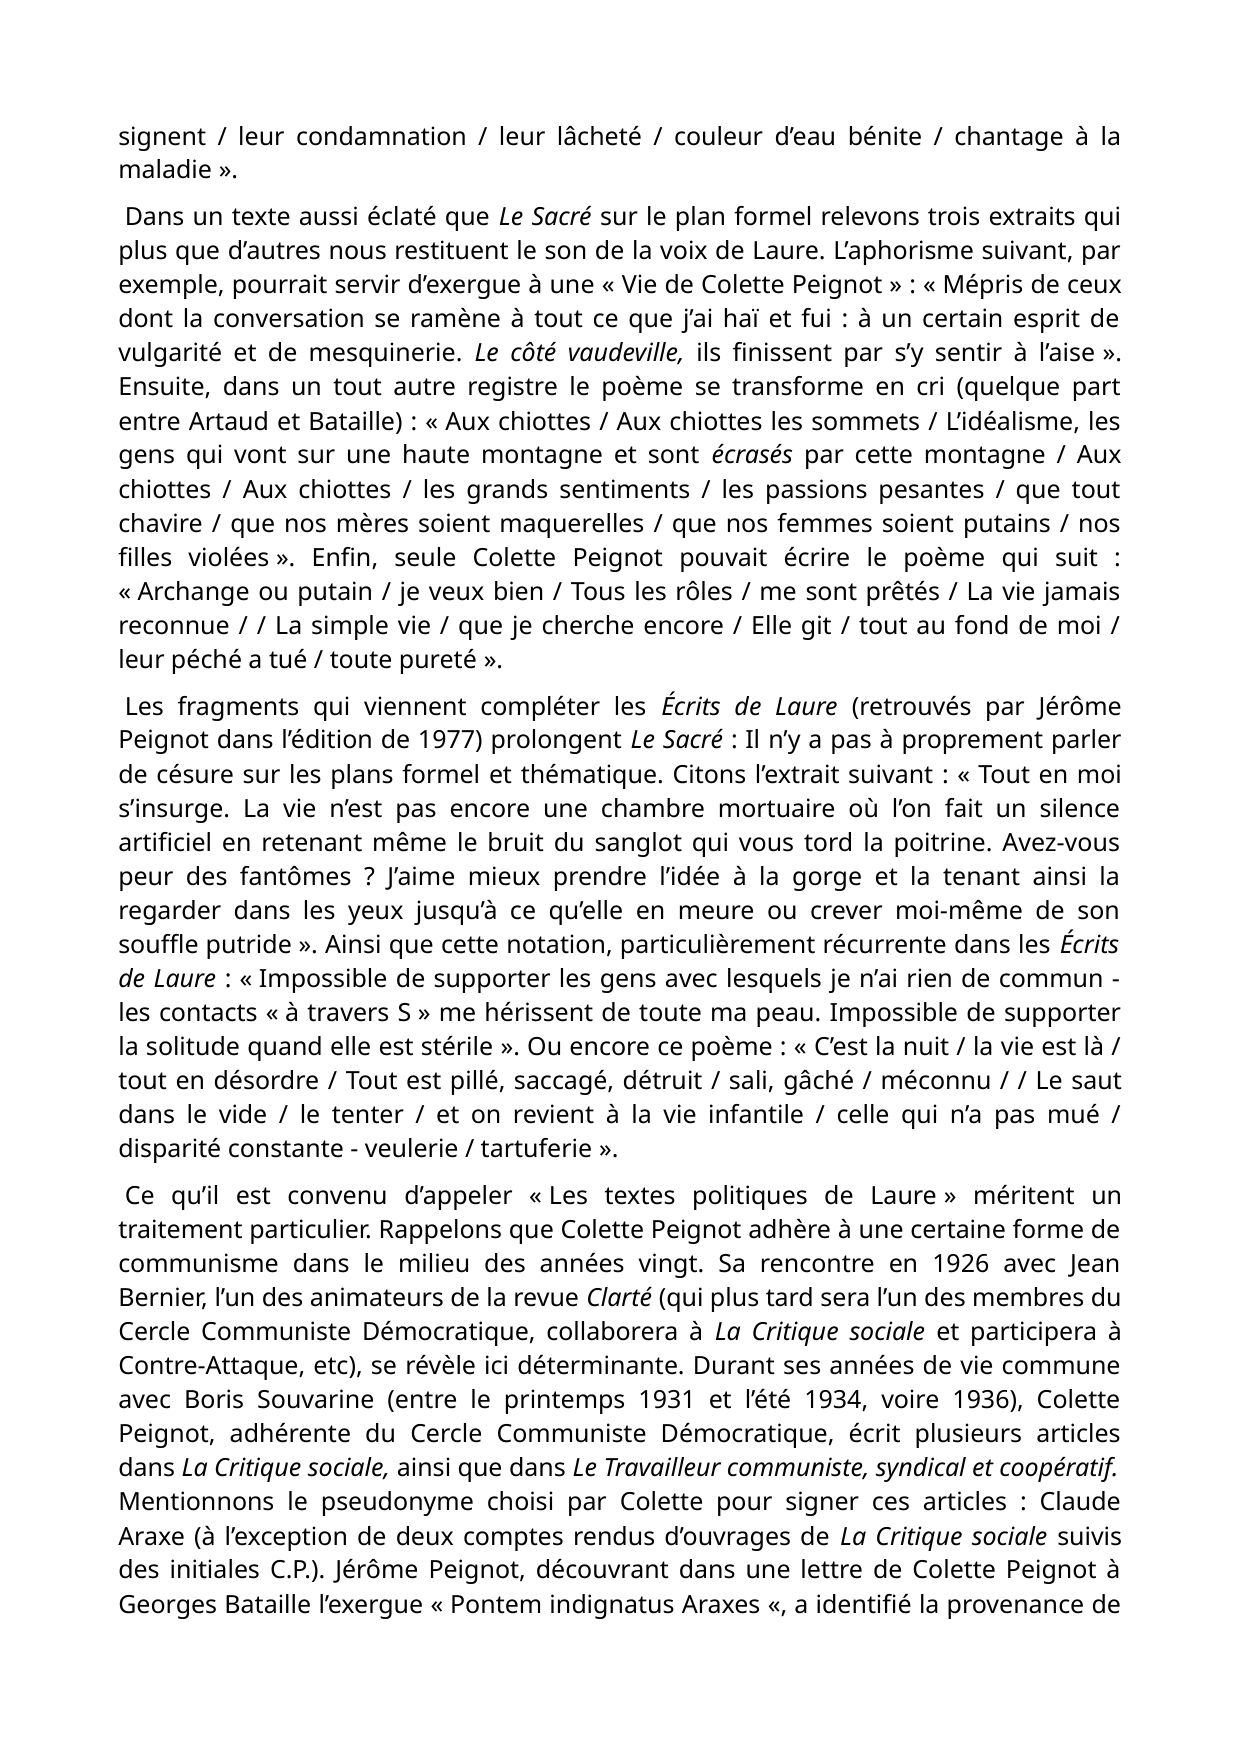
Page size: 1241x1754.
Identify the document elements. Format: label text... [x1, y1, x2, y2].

text signent / leur condamnation / leur lâcheté / couleur d’eau bénite / chantage à la maladie ». [118, 118, 1122, 186]
text Les fragments qui viennent compléter les Écrits de Laure (retrouvés par Jérôme Peignot dans l’édition de 1977) prolongent Le Sacré : Il n’y a pas à proprement parler de césure sur les plans formel et thématique. Citons l’extrait suivant : « Tout en moi s’insurge. La vie n’est pas encore une chambre mortuaire où l’on fait un silence artificiel en retenant même le bruit du sanglot qui vous tord la poitrine. Avez-vous peur des fantômes ? J’aime mieux prendre l’idée à la gorge et la tenant ainsi la regarder dans les yeux jusqu’à ce qu’elle en meure ou crever moi-même de son souffle putride ». Ainsi que cette notation, particulièrement récurrente dans les Écrits de Laure : « Impossible de supporter les gens avec lesquels je n’ai rien de commun - les contacts « à travers S » me hérissent de toute ma peau. Impossible de supporter la solitude quand elle est stérile ». Ou encore ce poème : « C’est la nuit / la vie est là / tout en désordre / Tout est pillé, saccagé, détruit / sali, gâché / méconnu / / Le saut dans le vide / le tenter / et on revient à la vie infantile / celle qui n’a pas mué / disparité constante - veulerie / tartuferie ». [118, 688, 1122, 1165]
text Ce qu’il est convenu d’appeler « Les textes politiques de Laure » méritent un traitement particulier. Rappelons que Colette Peignot adhère à une certaine forme de communisme dans le milieu des années vingt. Sa rencontre en 1926 avec Jean Bernier, l’un des animateurs de la revue Clarté (qui plus tard sera l’un des membres du Cercle Communiste Démocratique, collaborera à La Critique sociale et participera à Contre-Attaque, etc), se révèle ici déterminante. Durant ses années de vie commune avec Boris Souvarine (entre le printemps 1931 et l’été 1934, voire 1936), Colette Peignot, adhérente du Cercle Communiste Démocratique, écrit plusieurs articles dans La Critique sociale, ainsi que dans Le Travailleur communiste, syndical et coopératif. Mentionnons le pseudonyme choisi par Colette pour signer ces articles : Claude Araxe (à l’exception de deux comptes rendus d’ouvrages de La Critique sociale suivis des initiales C.P.). Jérôme Peignot, découvrant dans une lettre de Colette Peignot à Georges Bataille l’exergue « Pontem indignatus Araxes «, a identifié la provenance de [118, 1177, 1122, 1620]
text Dans un texte aussi éclaté que Le Sacré sur le plan formel relevons trois extraits qui plus que d’autres nous restituent le son de la voix de Laure. L’aphorisme suivant, par exemple, pourrait servir d’exergue à une « Vie de Colette Peignot » : « Mépris de ceux dont la conversation se ramène à tout ce que j’ai haï et fui : à un certain esprit de vulgarité et de mesquinerie. Le côté vaudeville, ils finissent par s’y sentir à l’aise ». Ensuite, dans un tout autre registre le poème se transforme en cri (quelque part entre Artaud et Bataille) : « Aux chiottes / Aux chiottes les sommets / L’idéalisme, les gens qui vont sur une haute montagne et sont écrasés par cette montagne / Aux chiottes / Aux chiottes / les grands sentiments / les passions pesantes / que tout chavire / que nos mères soient maquerelles / que nos femmes soient putains / nos filles violées ». Enfin, seule Colette Peignot pouvait écrire le poème qui suit : « Archange ou putain / je veux bien / Tous les rôles / me sont prêtés / La vie jamais reconnue / / La simple vie / que je cherche encore / Elle git / tout au fond de moi / leur péché a tué / toute pureté ». [118, 199, 1122, 676]
